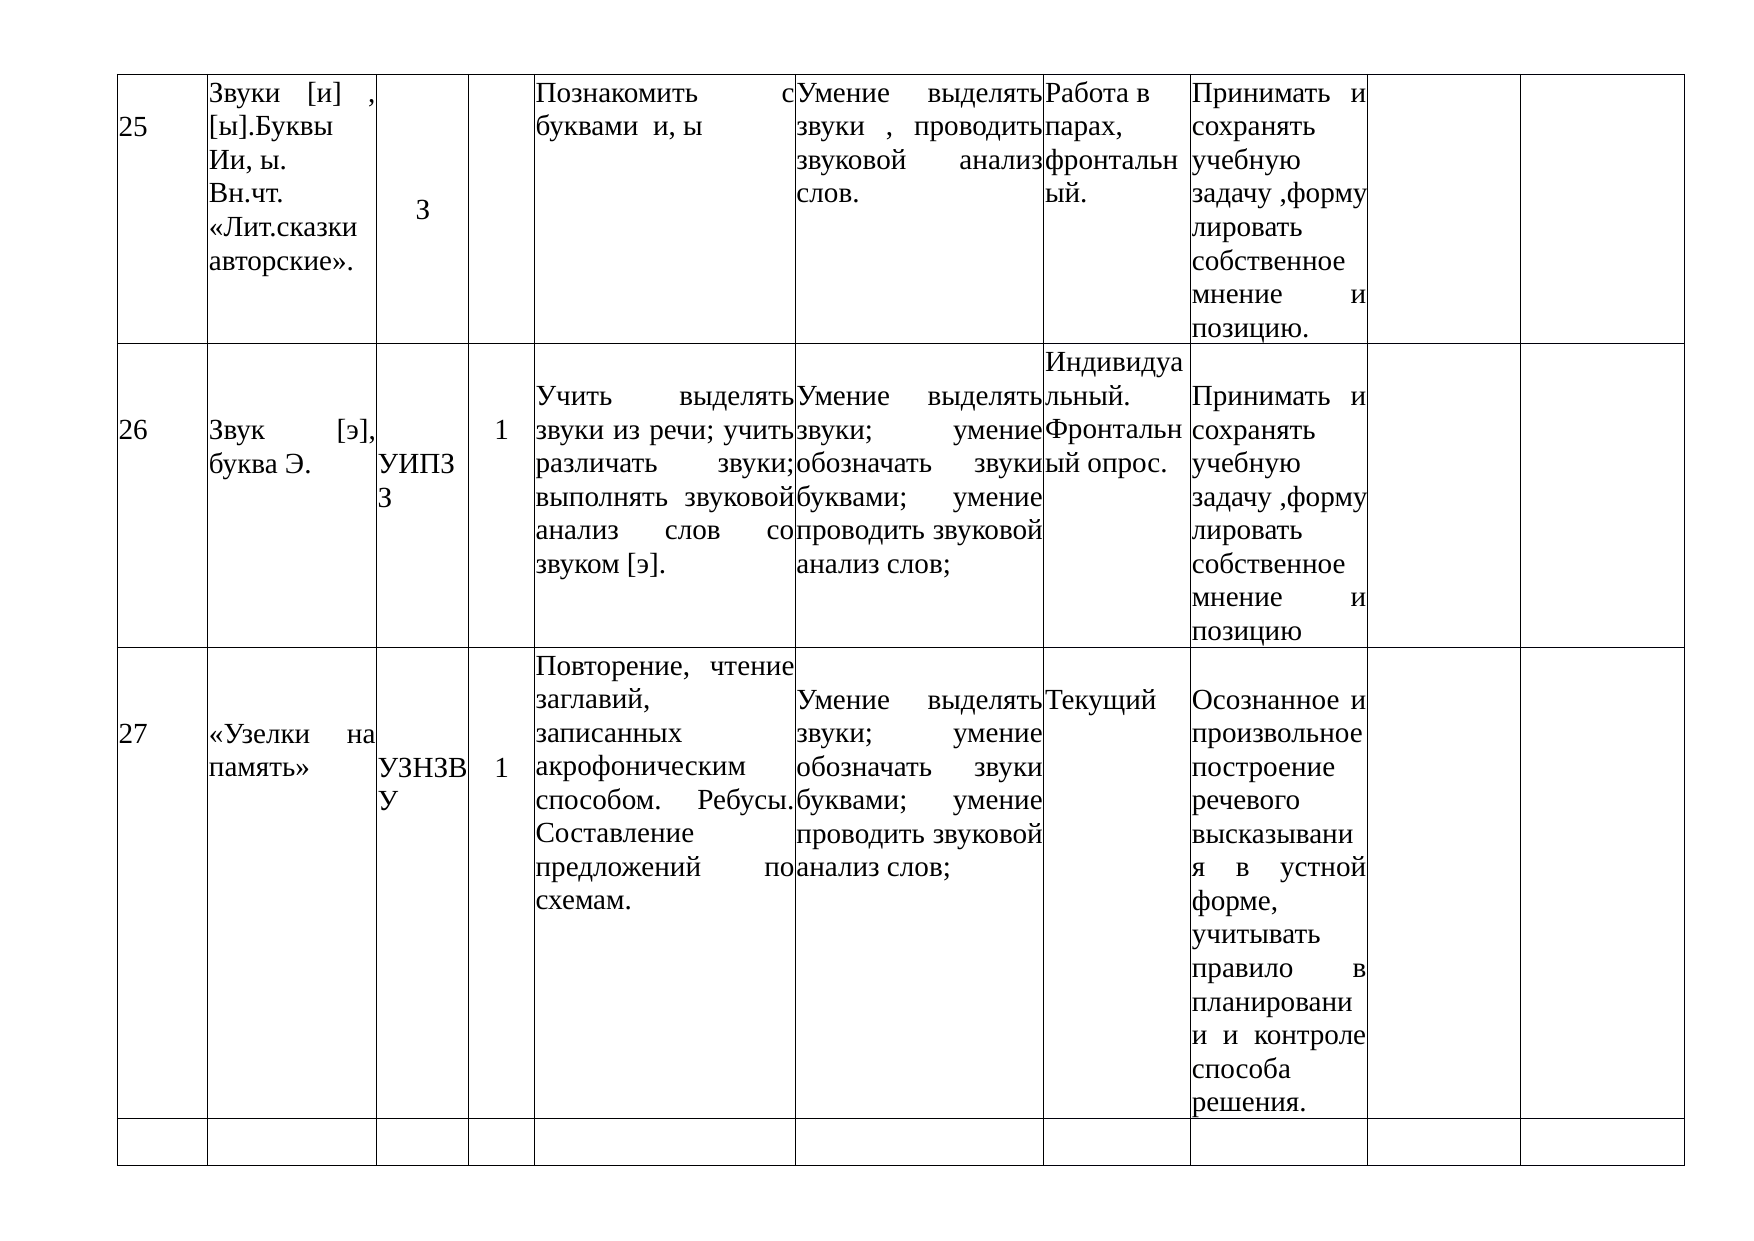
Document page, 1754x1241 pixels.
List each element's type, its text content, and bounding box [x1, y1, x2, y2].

table_cell [1521, 75, 1684, 343]
table_cell Повторение, чтение заглавий, записанных акрофоническим способом. Ребусы. Составление предложений по схемам. [535, 648, 795, 1118]
table_cell Умение выделять звуки , проводить звуковой анализ слов. [796, 75, 1043, 343]
table_cell УИПЗЗ [377, 344, 468, 647]
table_cell [1368, 344, 1520, 647]
table_cell [1521, 1119, 1684, 1165]
table_cell Звук [э], буква Э. [208, 344, 376, 647]
table_cell [1521, 648, 1684, 1118]
table_cell Работа в парах, фронтальный. [1044, 75, 1190, 343]
table_cell 1 [469, 648, 534, 1118]
table_cell З [377, 75, 468, 343]
table_cell [1044, 1119, 1190, 1165]
table_cell [796, 1119, 1043, 1165]
table_cell [1368, 75, 1520, 343]
table_cell [118, 1119, 207, 1165]
table_cell Принимать и сохранять учебную задачу ,формулировать собственное мнение и позицию [1191, 344, 1367, 647]
table_cell Принимать и сохранять учебную задачу ,формулировать собственное мнение и позицию. [1191, 75, 1367, 343]
table_cell [377, 1119, 468, 1165]
table_cell Индивидуальный. Фронтальный опрос. [1044, 344, 1190, 647]
table_cell [1368, 648, 1520, 1118]
table_cell Умение выделять звуки; умение обозначать звуки буквами; умение проводить звуковой анализ слов; [796, 344, 1043, 647]
table_cell [1521, 344, 1684, 647]
table_cell Текущий [1044, 648, 1190, 1118]
table_cell 26 [118, 344, 207, 647]
table_cell 1 [469, 344, 534, 647]
table_cell [469, 75, 534, 343]
table_cell Звуки [и] ,[ы].Буквы Ии, ы. Вн.чт. «Лит.сказки авторские». [208, 75, 376, 343]
table_cell [469, 1119, 534, 1165]
table_cell [535, 1119, 795, 1165]
table_cell 27 [118, 648, 207, 1118]
table_cell Осознанное и произвольное построение речевого высказывания в устной форме, учитывать правило в планировании и контроле способа решения. [1191, 648, 1367, 1118]
table_cell Учить выделять звуки из речи; учить различать звуки; выполнять звуковой анализ слов со звуком [э]. [535, 344, 795, 647]
table_cell УЗНЗВУ [377, 648, 468, 1118]
table_cell [1368, 1119, 1520, 1165]
table_cell [208, 1119, 376, 1165]
table_cell Познакомить с буквами и, ы [535, 75, 795, 343]
table_cell «Узелки на память» [208, 648, 376, 1118]
table_cell [1191, 1119, 1367, 1165]
table_cell 25 [118, 75, 207, 343]
table_cell Умение выделять звуки; умение обозначать звуки буквами; умение проводить звуковой анализ слов; [796, 648, 1043, 1118]
